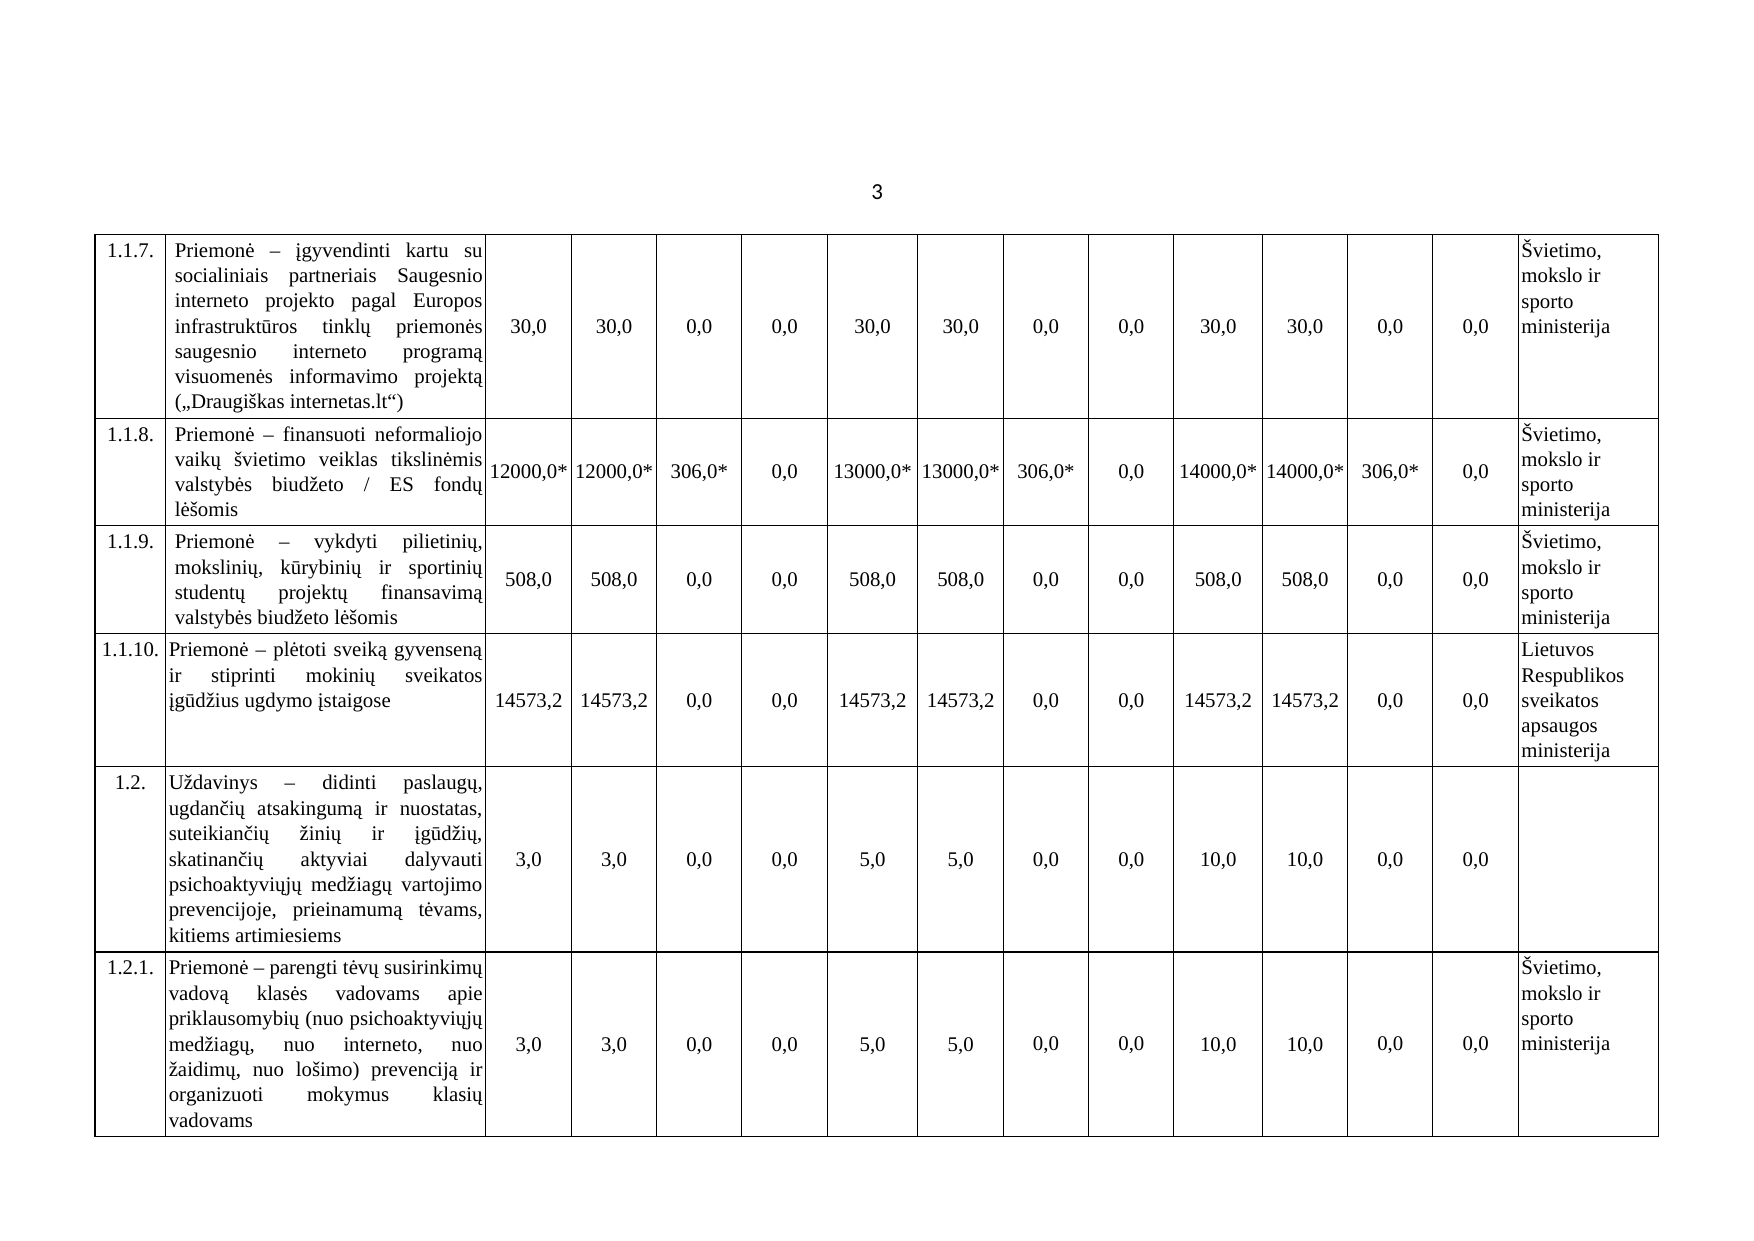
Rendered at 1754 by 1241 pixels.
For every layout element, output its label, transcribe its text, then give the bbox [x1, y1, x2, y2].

table_cell 0,0 [1004, 235, 1088, 417]
table_cell 0,0 [657, 235, 741, 417]
table_cell 0,0 [1348, 634, 1432, 766]
table_cell Uždavinys – didinti paslaugų, ugdančių atsakingumą ir nuostatas, suteikiančių žinių ir įgūdžių, skatinančių aktyviai dalyvauti psichoaktyviųjų medžiagų vartojimo prevencijoje, prieinamumą tėvams, kitiems artimiesiems [166, 767, 485, 951]
table_cell 30,0 [1263, 235, 1347, 417]
table_cell 0,0 [1089, 419, 1173, 525]
table_cell Lietuvos Respublikos sveikatos apsaugos ministerija [1519, 634, 1658, 766]
table_cell 10,0 [1263, 767, 1347, 951]
table_cell 14573,2 [918, 634, 1003, 766]
table_cell 508,0 [1174, 526, 1262, 633]
table_cell 1.2.1. [96, 953, 165, 1136]
table_cell 10,0 [1263, 953, 1347, 1136]
table_cell Priemonė – plėtoti sveiką gyvenseną ir stiprinti mokinių sveikatos įgūdžius ugdymo įstaigose [166, 634, 485, 766]
table_cell 0,0 [1348, 767, 1432, 951]
table_cell Priemonė – vykdyti pilietinių, mokslinių, kūrybinių ir sportinių studentų projektų finansavimą valstybės biudžeto lėšomis [166, 526, 485, 633]
table_cell 0,0 [1089, 634, 1173, 766]
table_cell 30,0 [918, 235, 1003, 417]
table_cell 3,0 [572, 767, 656, 951]
table_cell 14573,2 [572, 634, 656, 766]
table_cell 306,0* [1004, 419, 1088, 525]
table_cell 508,0 [1263, 526, 1347, 633]
table_cell Priemonė – parengti tėvų susirinkimų vadovą klasės vadovams apie priklausomybių (nuo psichoaktyviųjų medžiagų, nuo interneto, nuo žaidimų, nuo lošimo) prevenciją ir organizuoti mokymus klasių vadovams [166, 953, 485, 1136]
table_cell 3,0 [572, 953, 656, 1136]
table_cell 0,0 [742, 953, 827, 1136]
table_cell 0,0 [742, 235, 827, 417]
table_cell 0,0 [1433, 953, 1518, 1136]
table_cell 0,0 [1348, 526, 1432, 633]
table_cell Švietimo, mokslo ir sporto ministerija [1519, 953, 1658, 1136]
table_cell 14000,0* [1174, 419, 1262, 525]
table_cell 0,0 [742, 526, 827, 633]
table_cell 0,0 [1433, 526, 1518, 633]
table_cell 3,0 [486, 953, 571, 1136]
table_cell 12000,0* [486, 419, 571, 525]
table_cell Priemonė – finansuoti neformaliojo vaikų švietimo veiklas tikslinėmis valstybės biudžeto / ES fondų lėšomis [166, 419, 485, 525]
table_cell 30,0 [486, 235, 571, 417]
table_cell 0,0 [1089, 526, 1173, 633]
table_cell 14573,2 [1174, 634, 1262, 766]
table_cell 5,0 [918, 767, 1003, 951]
table_cell 30,0 [828, 235, 917, 417]
table_cell 508,0 [572, 526, 656, 633]
table_cell 0,0 [1348, 953, 1432, 1136]
table_cell [1519, 767, 1658, 951]
table_cell Švietimo, mokslo ir sporto ministerija [1519, 419, 1658, 525]
table_cell 306,0* [1348, 419, 1432, 525]
table_cell 0,0 [742, 634, 827, 766]
table_cell 0,0 [1433, 235, 1518, 417]
table_cell 30,0 [572, 235, 656, 417]
table_cell Švietimo, mokslo ir sporto ministerija [1519, 235, 1658, 417]
table_cell 508,0 [828, 526, 917, 633]
table_cell 0,0 [657, 634, 741, 766]
table_cell 306,0* [657, 419, 741, 525]
table_cell 14000,0* [1263, 419, 1347, 525]
table_cell 5,0 [828, 767, 917, 951]
table_cell 0,0 [742, 767, 827, 951]
table_cell 10,0 [1174, 767, 1262, 951]
table_cell 0,0 [1348, 235, 1432, 417]
table_cell 1.1.8. [96, 419, 165, 525]
table_cell 1.1.10. [96, 634, 165, 766]
table_cell 10,0 [1174, 953, 1262, 1136]
table_cell 0,0 [1089, 767, 1173, 951]
table_cell 12000,0* [572, 419, 656, 525]
table_cell 1.1.7. [96, 235, 165, 417]
table_cell 5,0 [918, 953, 1003, 1136]
table_cell 30,0 [1174, 235, 1262, 417]
table_cell 3,0 [486, 767, 571, 951]
table_cell 1.2. [96, 767, 165, 951]
table_cell 14573,2 [828, 634, 917, 766]
table_cell 14573,2 [1263, 634, 1347, 766]
table_cell 13000,0* [828, 419, 917, 525]
table_cell 0,0 [657, 953, 741, 1136]
table_cell 0,0 [1089, 235, 1173, 417]
table_cell 1.1.9. [96, 526, 165, 633]
table_cell 0,0 [1004, 526, 1088, 633]
table_cell 0,0 [1004, 634, 1088, 766]
table_cell 508,0 [918, 526, 1003, 633]
table_cell 0,0 [1433, 634, 1518, 766]
table_cell Priemonė – įgyvendinti kartu su socialiniais partneriais Saugesnio interneto projekto pagal Europos infrastruktūros tinklų priemonės saugesnio interneto programą visuomenės informavimo projektą („Draugiškas internetas.lt“) [166, 235, 485, 417]
table_cell 0,0 [1433, 419, 1518, 525]
table_cell 14573,2 [486, 634, 571, 766]
table_cell 0,0 [742, 419, 827, 525]
table_cell Švietimo, mokslo ir sporto ministerija [1519, 526, 1658, 633]
table_cell 13000,0* [918, 419, 1003, 525]
table_cell 0,0 [657, 526, 741, 633]
table_cell 0,0 [1004, 767, 1088, 951]
table_cell 508,0 [486, 526, 571, 633]
table_cell 0,0 [1004, 953, 1088, 1136]
table_cell 5,0 [828, 953, 917, 1136]
table_cell 0,0 [1089, 953, 1173, 1136]
table_cell 0,0 [1433, 767, 1518, 951]
table_cell 0,0 [657, 767, 741, 951]
